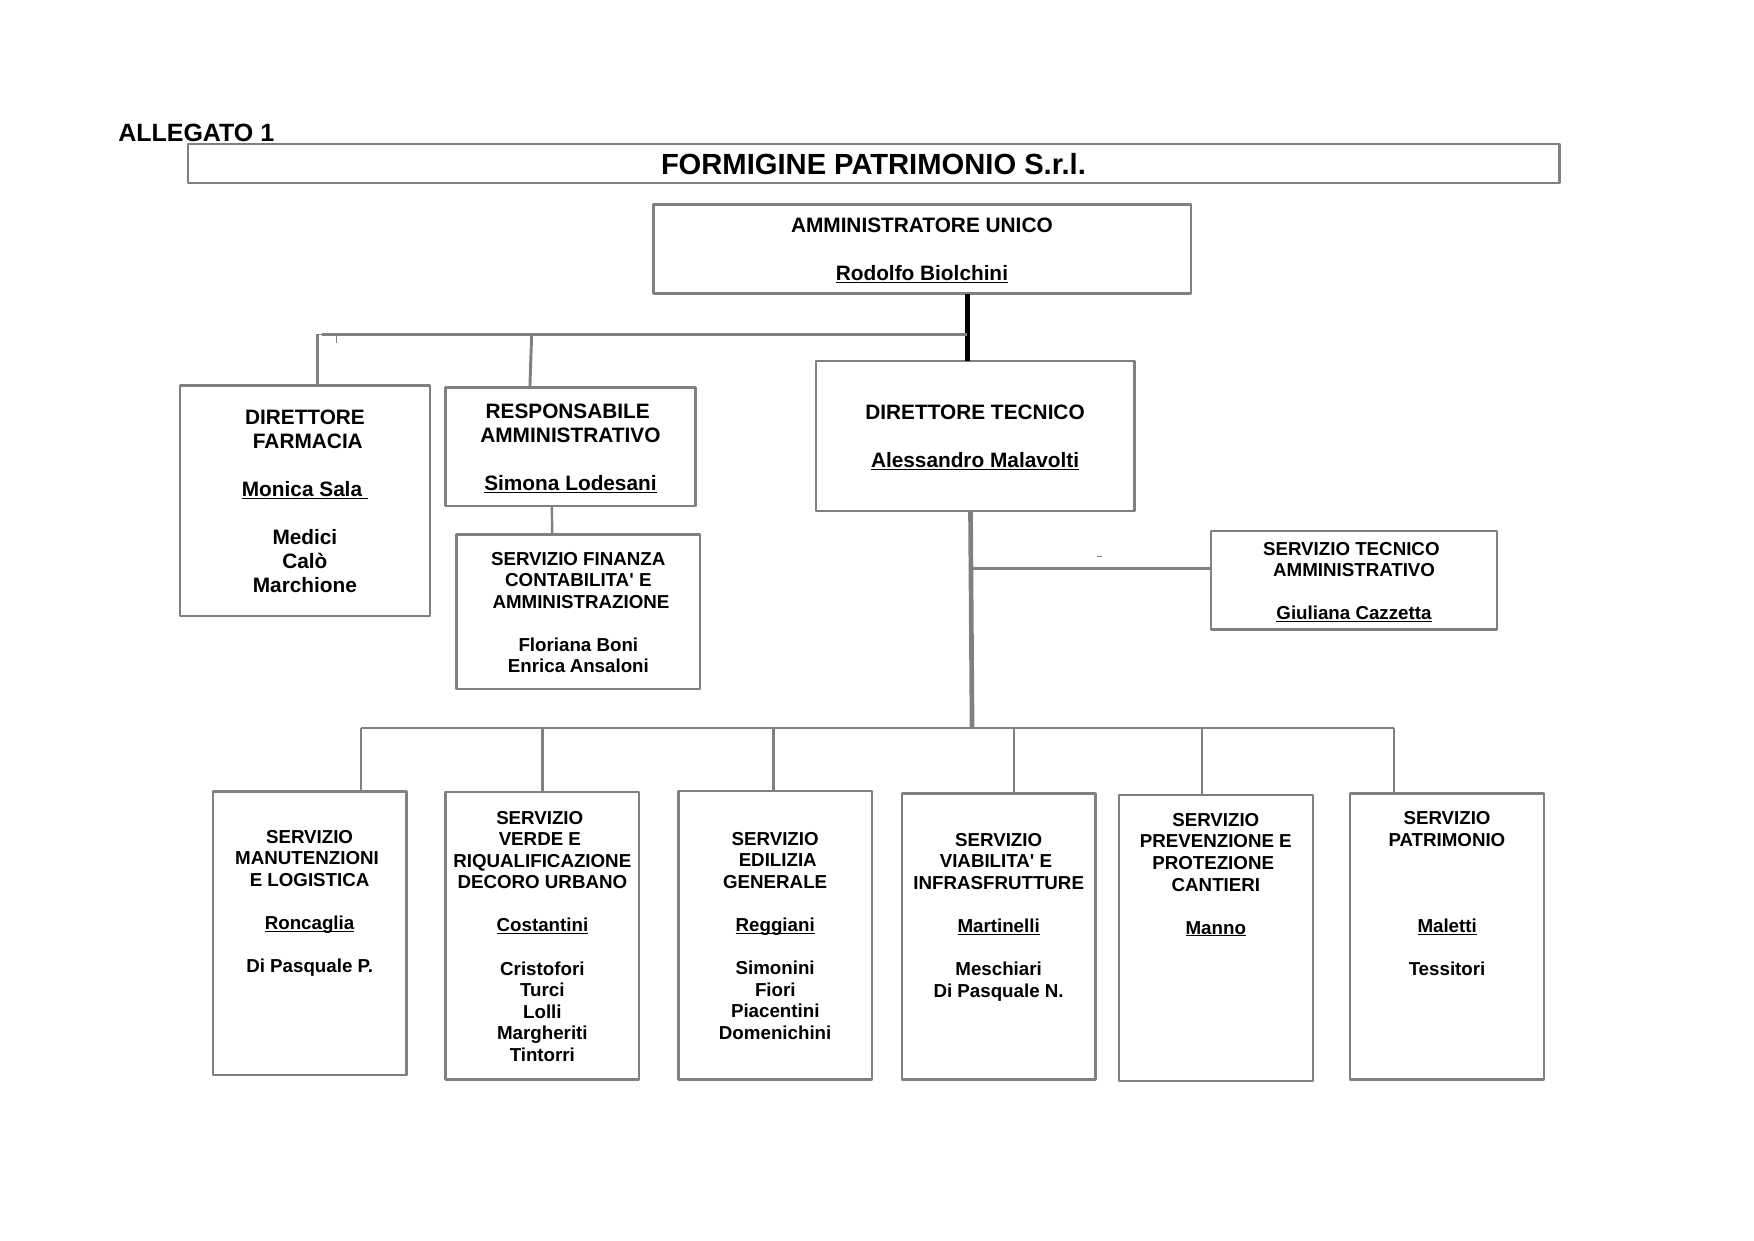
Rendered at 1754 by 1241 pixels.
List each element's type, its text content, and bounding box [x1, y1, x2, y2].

text ALLEGATO 1 [118, 118, 1636, 147]
